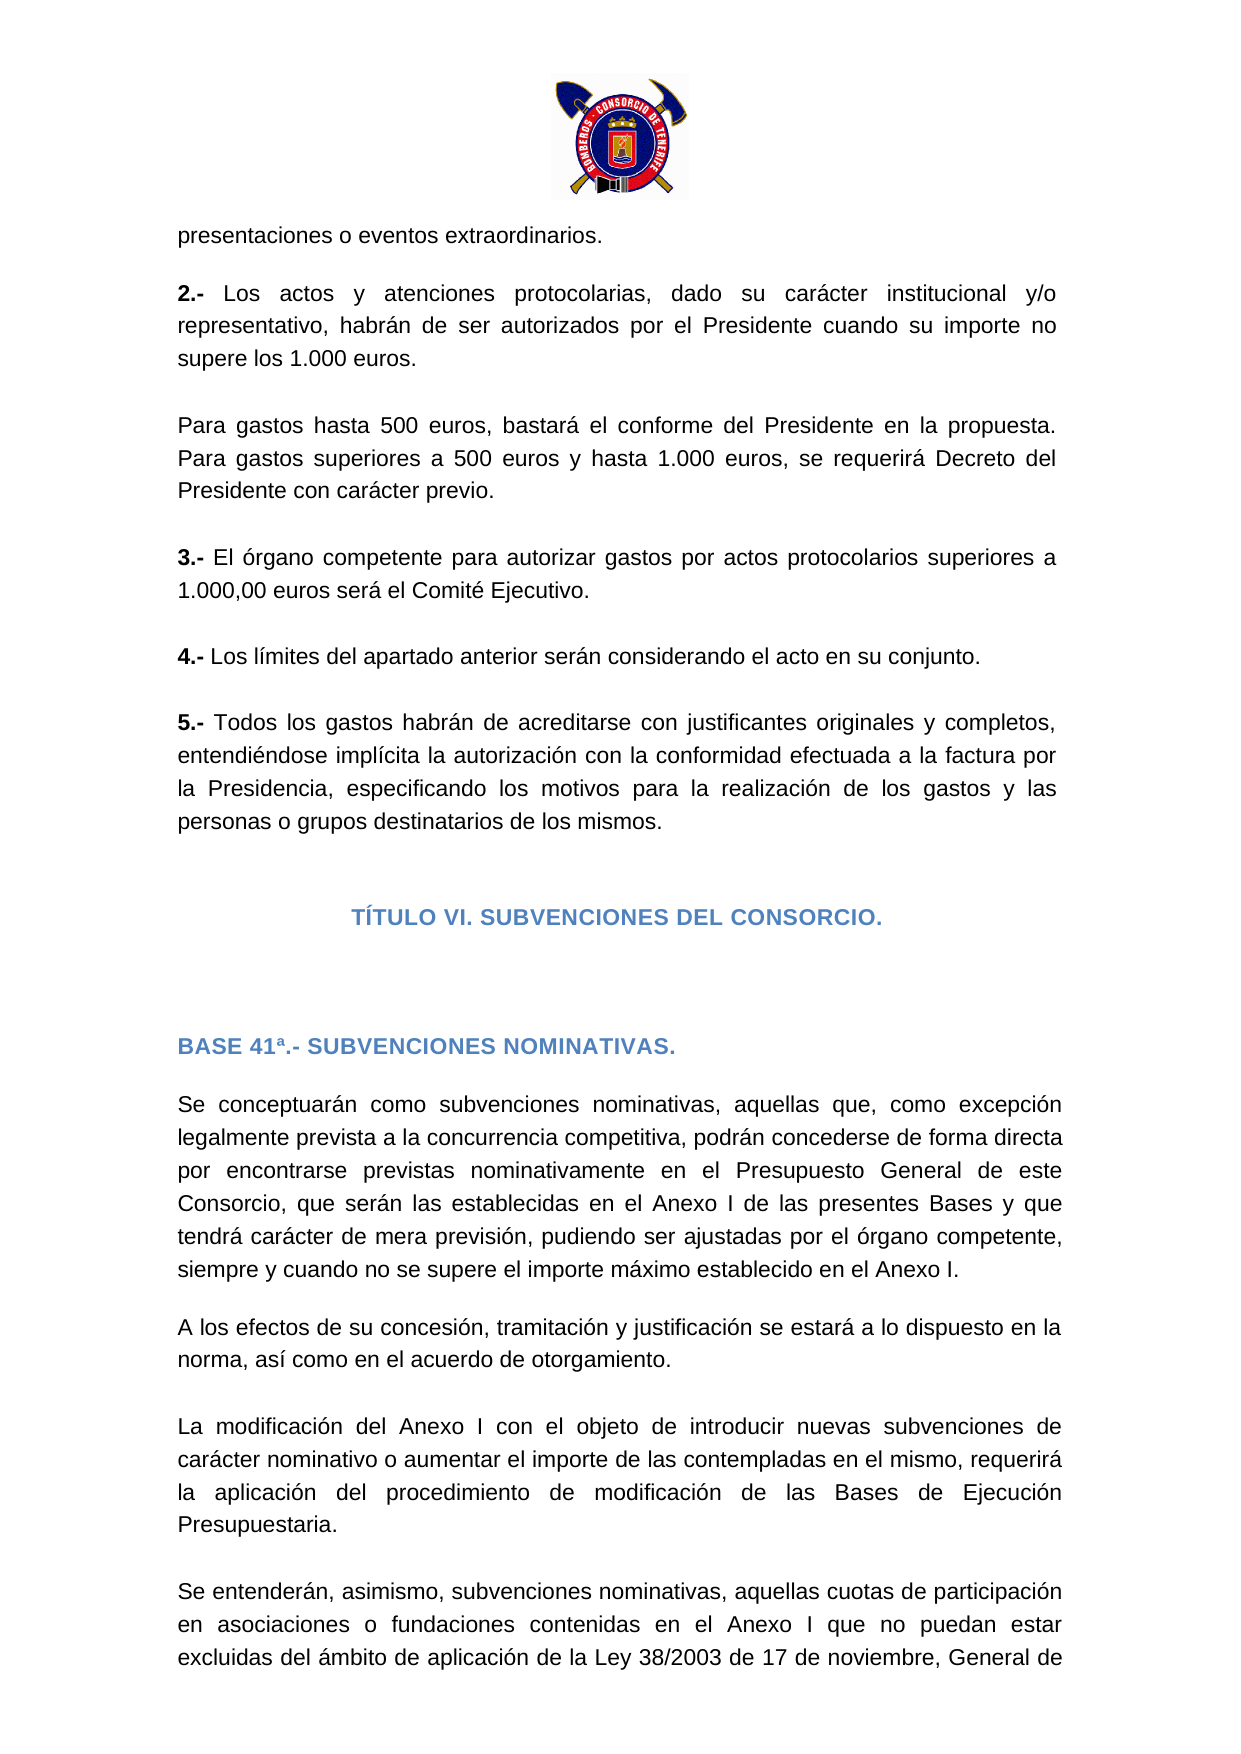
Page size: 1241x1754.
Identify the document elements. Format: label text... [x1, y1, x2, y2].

text Para gastos hasta 500 euros, bastará el conforme del Presidente en la propuesta. Para gastos superiores a 500 euros y hasta 1.000 euros, se requerirá Decreto del Presidente con carácter previo. [177, 412, 1057, 504]
text Se entenderán, asimismo, subvenciones nominativas, aquellas cuotas de participación en asociaciones o fundaciones contenidas en el Anexo I que no puedan estar excluidas del ámbito de aplicación de la Ley 38/2003 de 17 de noviembre, General de [177, 1578, 1063, 1670]
text 4.- Los límites del apartado anterior serán considerando el acto en su conjunto. [177, 643, 1057, 669]
text 3.- El órgano competente para autorizar gastos por actos protocolarios superiores a 1.000,00 euros será el Comité Ejecutivo. [177, 544, 1057, 603]
text BASE 41ª.- SUBVENCIONES NOMINATIVAS. [177, 1033, 1063, 1059]
text La modificación del Anexo I con el objeto de introducir nuevas subvenciones de carácter nominativo o aumentar el importe de las contempladas en el mismo, requerirá la aplicación del procedimiento de modificación de las Bases de Ejecución Presupuestaria. [177, 1413, 1063, 1538]
text 2.- Los actos y atenciones protocolarias, dado su carácter institucional y/o representativo, habrán de ser autorizados por el Presidente cuando su importe no supere los 1.000 euros. [177, 279, 1057, 372]
text Se conceptuarán como subvenciones nominativas, aquellas que, como excepción legalmente prevista a la concurrencia competitiva, podrán concederse de forma directa por encontrarse previstas nominativamente en el Presupuesto General de este Consorcio, que serán las establecidas en el Anexo I de las presentes Bases y que tendrá carácter de mera previsión, pudiendo ser ajustadas por el órgano competente, siempre y cuando no se supere el importe máximo establecido en el Anexo I. [177, 1091, 1063, 1282]
text 5.- Todos los gastos habrán de acreditarse con justificantes originales y completos, entendiéndose implícita la autorización con la conformidad efectuada a la factura por la Presidencia, especificando los motivos para la realización de los gastos y las personas o grupos destinatarios de los mismos. [177, 709, 1057, 834]
text A los efectos de su concesión, tramitación y justificación se estará a lo dispuesto en la norma, así como en el acuerdo de otorgamiento. [177, 1313, 1063, 1373]
text presentaciones o eventos extraordinarios. [177, 222, 1057, 248]
text TÍTULO VI. SUBVENCIONES DEL CONSORCIO. [177, 903, 1057, 930]
